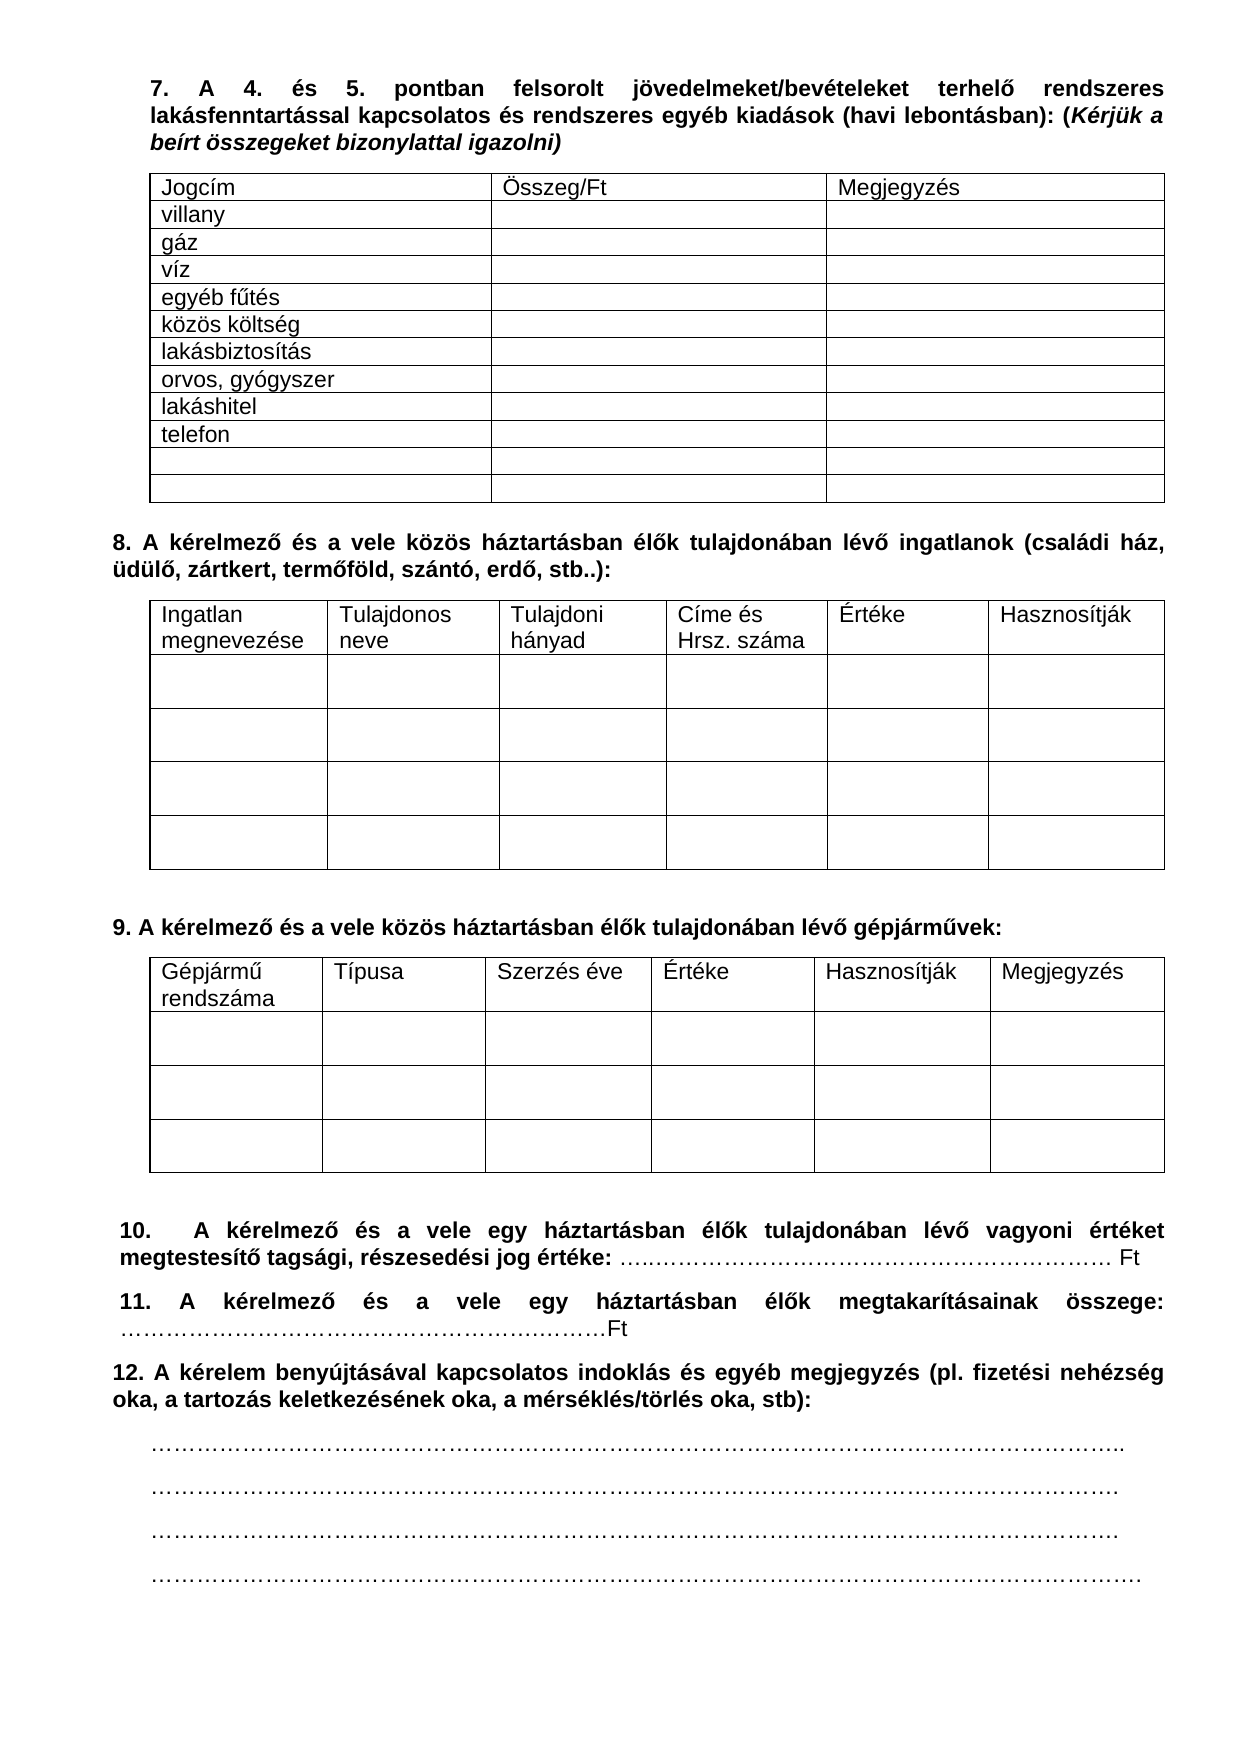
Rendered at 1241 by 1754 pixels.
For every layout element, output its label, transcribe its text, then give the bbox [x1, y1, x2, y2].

list ………………………………………………………………………………………………………………. [150, 1517, 1165, 1543]
table_cell [492, 448, 826, 474]
table_cell lakáshitel [151, 393, 491, 419]
table_cell [486, 1066, 651, 1118]
table_header Jogcím [151, 174, 491, 200]
table_cell [492, 393, 826, 419]
table_cell [491, 503, 826, 529]
table_cell [827, 338, 1164, 365]
table_header Címe és Hrsz. száma [667, 601, 827, 654]
table_cell [151, 448, 491, 474]
table_cell [827, 229, 1164, 255]
table_cell [827, 393, 1164, 419]
table_cell villany [151, 201, 491, 228]
table_cell [828, 655, 988, 707]
table_cell [989, 816, 1164, 869]
list …………………………………………………………………………………………………………………. [150, 1561, 1165, 1587]
table_cell [652, 1066, 814, 1118]
table_cell [827, 421, 1164, 447]
table_cell [828, 709, 988, 761]
table_cell [827, 284, 1164, 310]
text 8. A kérelmező és a vele közös háztartásban élők tulajdonában lévő ingatlanok (családi ház, üdülő, zártkert, termőföld, szántó, erdő, stb..): [112, 529, 1165, 582]
table_cell orvos, gyógyszer [151, 366, 491, 392]
table_cell víz [151, 256, 491, 282]
table_cell [652, 1120, 814, 1172]
table_header Megjegyzés [991, 958, 1164, 1011]
table_cell [151, 709, 327, 761]
table_cell [827, 475, 1164, 502]
table_cell [492, 284, 826, 310]
table_cell [151, 655, 327, 707]
table_cell [328, 816, 499, 869]
list 7. A 4. és 5. pontban felsorolt jövedelmeket/bevételeket terhelő rendszeres lakásfenntartással kapcsolatos és rendszeres egyéb kiadások (havi lebontásban): (Kérjük a beírt összegeket bizonylattal igazolni) [150, 75, 1165, 156]
table_cell [828, 762, 988, 815]
table_header Tulajdoni hányad [500, 601, 666, 654]
table_cell [151, 475, 491, 502]
table_cell [667, 655, 827, 707]
table_header Tulajdonos neve [328, 601, 499, 654]
table_cell [486, 1120, 651, 1172]
table_cell [151, 1120, 322, 1172]
table_cell [827, 311, 1164, 337]
table_cell [500, 816, 666, 869]
table_cell [815, 1066, 990, 1118]
table_cell [323, 1012, 485, 1065]
table_header Ingatlan megnevezése [151, 601, 327, 654]
table_header Gépjármű rendszáma [151, 958, 322, 1011]
table_cell [151, 816, 327, 869]
table_cell [667, 709, 827, 761]
table_cell [826, 503, 1164, 529]
table_cell [500, 655, 666, 707]
table_cell gáz [151, 229, 491, 255]
table_cell [828, 816, 988, 869]
table_header Hasznosítják [815, 958, 990, 1011]
table_cell lakásbiztosítás [151, 338, 491, 365]
table_cell [989, 709, 1164, 761]
table_cell [328, 655, 499, 707]
table_cell [991, 1066, 1164, 1118]
table_cell [151, 1012, 322, 1065]
table_cell [989, 762, 1164, 815]
text 9. A kérelmező és a vele közös háztartásban élők tulajdonában lévő gépjárművek: [112, 913, 1165, 940]
list ………………………………………………………………………………………………………………. [150, 1473, 1165, 1499]
table_header Értéke [828, 601, 988, 654]
table_header Típusa [323, 958, 485, 1011]
table_header Összeg/Ft [492, 174, 826, 200]
table_cell [815, 1120, 990, 1172]
table_cell [323, 1120, 485, 1172]
table_cell [323, 1066, 485, 1118]
table_cell [486, 1012, 651, 1065]
table_cell [328, 762, 499, 815]
table_header Hasznosítják [989, 601, 1164, 654]
table_cell [827, 448, 1164, 474]
table_cell [815, 1012, 990, 1065]
table_cell [667, 816, 827, 869]
table_cell [500, 709, 666, 761]
table_header Értéke [652, 958, 814, 1011]
table_cell [492, 338, 826, 365]
table_cell [492, 421, 826, 447]
table_cell [989, 655, 1164, 707]
table_cell [827, 201, 1164, 228]
table_cell [151, 762, 327, 815]
table_cell [991, 1012, 1164, 1065]
table_cell [492, 229, 826, 255]
table_cell [492, 201, 826, 228]
table_cell [667, 762, 827, 815]
table_cell [827, 366, 1164, 392]
table_cell [500, 762, 666, 815]
table_cell [492, 311, 826, 337]
list ……………………………………………………………………………………………………………….. [150, 1429, 1165, 1456]
list 11. A kérelmező és a vele egy háztartásban élők megtakarításainak összege: ……………………………………………….………Ft [119, 1288, 1165, 1341]
table_cell telefon [151, 421, 491, 447]
table_cell [652, 1012, 814, 1065]
table_cell [492, 366, 826, 392]
table_cell egyéb fűtés [151, 284, 491, 310]
table_cell [328, 709, 499, 761]
table_cell [492, 256, 826, 282]
table_cell [492, 475, 826, 502]
table_cell [151, 1066, 322, 1118]
text 12. A kérelem benyújtásával kapcsolatos indoklás és egyéb megjegyzés (pl. fizetési nehézség oka, a tartozás keletkezésének oka, a mérséklés/törlés oka, stb): [112, 1359, 1165, 1412]
table_cell közös költség [151, 311, 491, 337]
table_cell [150, 503, 491, 529]
table_cell [827, 256, 1164, 282]
table_cell [991, 1120, 1164, 1172]
table_header Megjegyzés [827, 174, 1164, 200]
text 10. A kérelmező és a vele egy háztartásban élők tulajdonában lévő vagyoni értéket megtestesítő tagsági, részesedési jog értéke: …..…………………………………………………… Ft [119, 1217, 1165, 1270]
table_header Szerzés éve [486, 958, 651, 1011]
